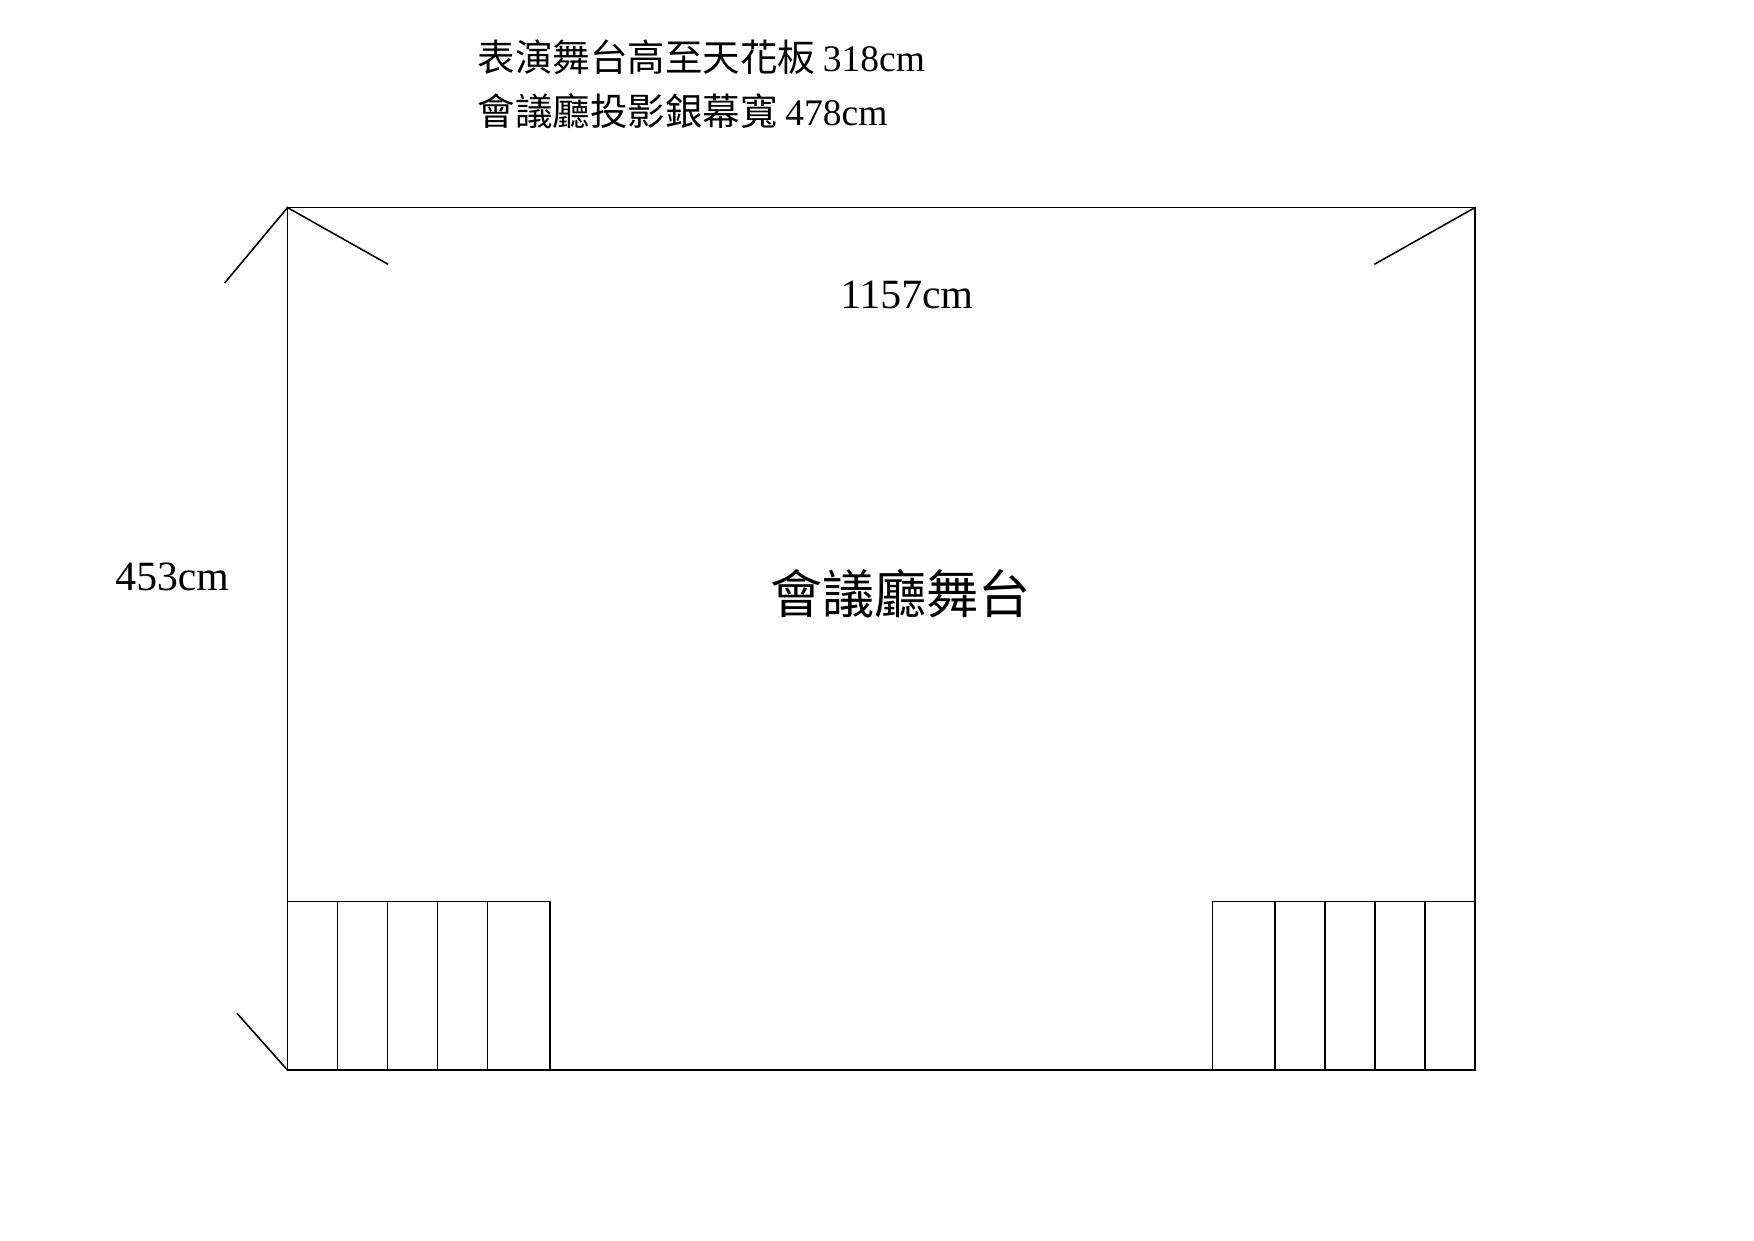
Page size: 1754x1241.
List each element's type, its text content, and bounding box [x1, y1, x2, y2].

text 會議廳投影銀幕寬478cm [478, 82, 1272, 136]
text 會議廳舞台 [765, 553, 1035, 628]
text 1157cm [840, 271, 1010, 318]
text 453cm [115, 553, 260, 599]
text 表演舞台高至天花板318cm [478, 28, 1272, 82]
